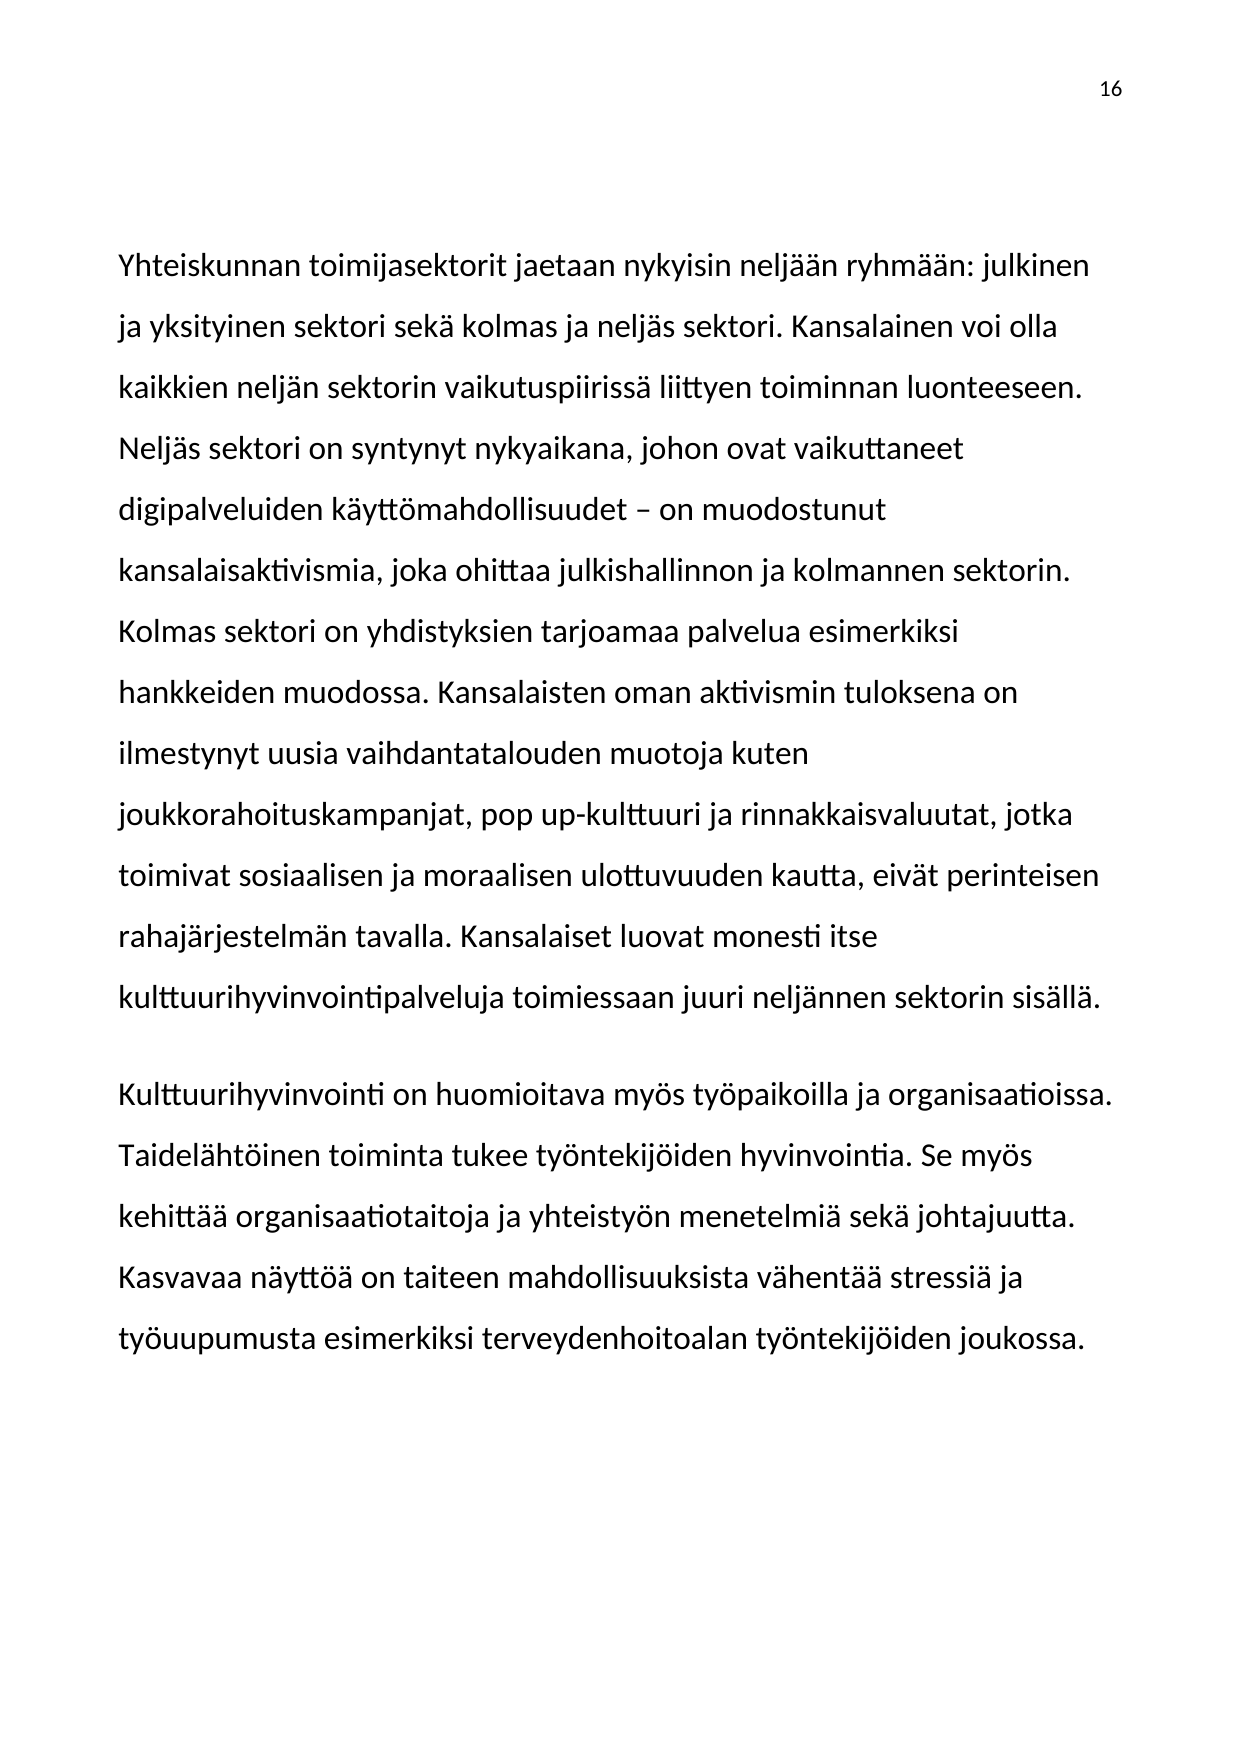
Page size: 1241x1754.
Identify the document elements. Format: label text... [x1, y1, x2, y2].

text Kulttuurihyvinvointi on huomioitava myös työpaikoilla ja organisaatioissa. Taidelähtöinen toiminta tukee työntekijöiden hyvinvointia. Se myös kehittää organisaatiotaitoja ja yhteistyön menetelmiä sekä johtajuutta. Kasvavaa näyttöä on taiteen mahdollisuuksista vähentää stressiä ja työuupumusta esimerkiksi terveydenhoitoalan työntekijöiden joukossa. [118, 1073, 1122, 1358]
text Yhteiskunnan toimijasektorit jaetaan nykyisin neljään ryhmään: julkinen ja yksityinen sektori sekä kolmas ja neljäs sektori. Kansalainen voi olla kaikkien neljän sektorin vaikutuspiirissä liittyen toiminnan luonteeseen. Neljäs sektori on syntynyt nykyaikana, johon ovat vaikuttaneet digipalveluiden käyttömahdollisuudet – on muodostunut kansalaisaktivismia, joka ohittaa julkishallinnon ja kolmannen sektorin. Kolmas sektori on yhdistyksien tarjoamaa palvelua esimerkiksi hankkeiden muodossa. Kansalaisten oman aktivismin tuloksena on ilmestynyt uusia vaihdantatalouden muotoja kuten joukkorahoituskampanjat, pop up-kulttuuri ja rinnakkaisvaluutat, jotka toimivat sosiaalisen ja moraalisen ulottuvuuden kautta, eivät perinteisen rahajärjestelmän tavalla. Kansalaiset luovat monesti itse kulttuurihyvinvointipalveluja toimiessaan juuri neljännen sektorin sisällä. [118, 244, 1122, 1017]
